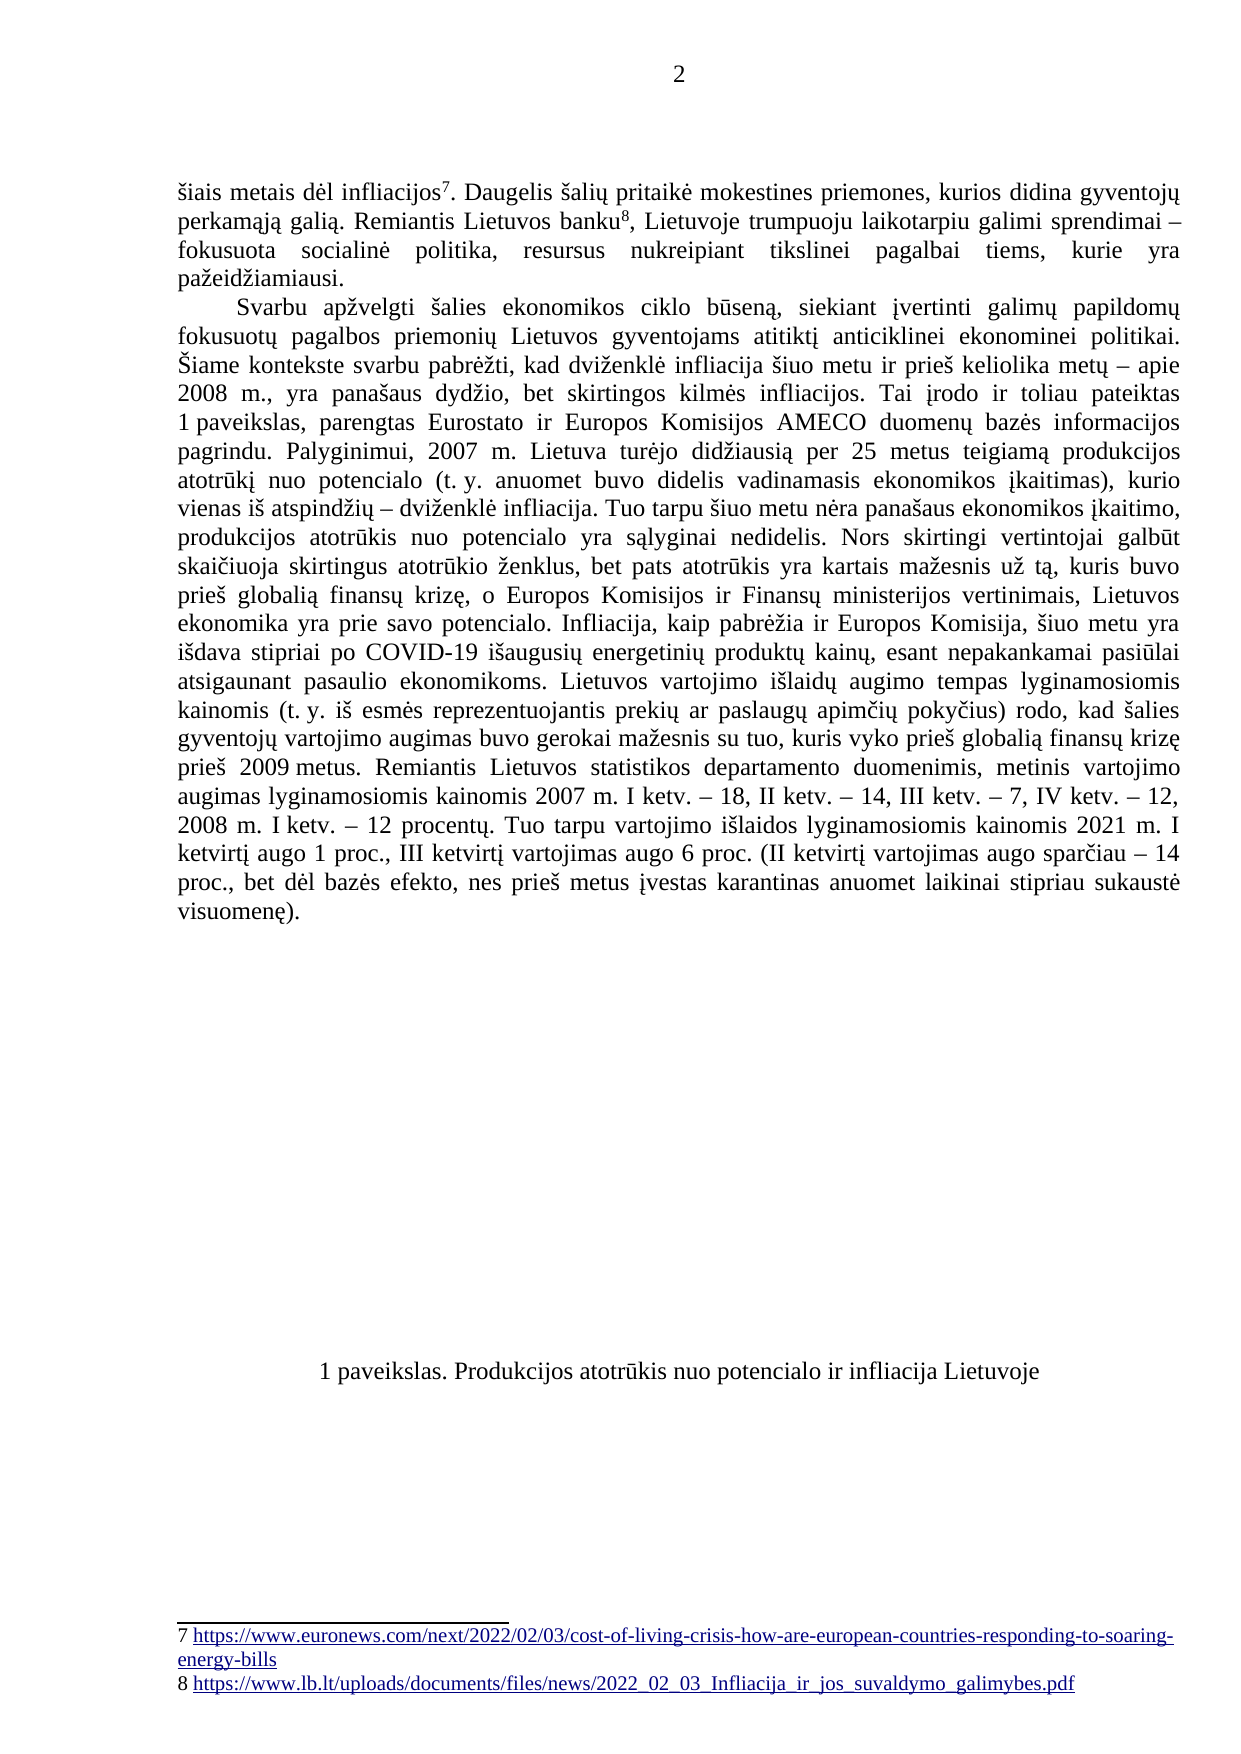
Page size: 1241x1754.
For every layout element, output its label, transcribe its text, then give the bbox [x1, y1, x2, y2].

text https://www.lb.lt/uploads/documents/files/news/2022_02_03_Infliacija_ir_jos_suvaldymo_galimybes.pdf [177, 1671, 1181, 1695]
text https://www.euronews.com/next/2022/02/03/cost-of-living-crisis-how-are-european-countries-responding-to-soaring-energy-bills [177, 1623, 1181, 1671]
text 1 paveikslas. Produkcijos atotrūkis nuo potencialo ir infliacija Lietuvoje [177, 1356, 1181, 1385]
text Svarbu apžvelgti šalies ekonomikos ciklo būseną, siekiant įvertinti galimų papildomų fokusuotų pagalbos priemonių Lietuvos gyventojams atitiktį anticiklinei ekonominei politikai. Šiame kontekste svarbu pabrėžti, kad dviženklė infliacija šiuo metu ir prieš keliolika metų – apie 2008 m., yra panašaus dydžio, bet skirtingos kilmės infliacijos. Tai įrodo ir toliau pateiktas 1 paveikslas, parengtas Eurostato ir Europos Komisijos AMECO duomenų bazės informacijos pagrindu. Palyginimui, 2007 m. Lietuva turėjo didžiausią per 25 metus teigiamą produkcijos atotrūkį nuo potencialo (t. y. anuomet buvo didelis vadinamasis ekonomikos įkaitimas), kurio vienas iš atspindžių – dviženklė infliacija. Tuo tarpu šiuo metu nėra panašaus ekonomikos įkaitimo, produkcijos atotrūkis nuo potencialo yra sąlyginai nedidelis. Nors skirtingi vertintojai galbūt skaičiuoja skirtingus atotrūkio ženklus, bet pats atotrūkis yra kartais mažesnis už tą, kuris buvo prieš globalią finansų krizę, o Europos Komisijos ir Finansų ministerijos vertinimais, Lietuvos ekonomika yra prie savo potencialo. Infliacija, kaip pabrėžia ir Europos Komisija, šiuo metu yra išdava stipriai po COVID-19 išaugusių energetinių produktų kainų, esant nepakankamai pasiūlai atsigaunant pasaulio ekonomikoms. Lietuvos vartojimo išlaidų augimo tempas lyginamosiomis kainomis (t. y. iš esmės reprezentuojantis prekių ar paslaugų apimčių pokyčius) rodo, kad šalies gyventojų vartojimo augimas buvo gerokai mažesnis su tuo, kuris vyko prieš globalią finansų krizę prieš 2009 metus. Remiantis Lietuvos statistikos departamento duomenimis, metinis vartojimo augimas lyginamosiomis kainomis 2007 m. I ketv. – 18, II ketv. – 14, III ketv. – 7, IV ketv. – 12, 2008 m. I ketv. – 12 procentų. Tuo tarpu vartojimo išlaidos lyginamosiomis kainomis 2021 m. I ketvirtį augo 1 proc., III ketvirtį vartojimas augo 6 proc. (II ketvirtį vartojimas augo sparčiau – 14 proc., bet dėl bazės efekto, nes prieš metus įvestas karantinas anuomet laikinai stipriau sukaustė visuomenę). [177, 292, 1181, 925]
text šiais metais dėl infliacijos. Daugelis šalių pritaikė mokestines priemones, kurios didina gyventojų perkamąją galią. Remiantis Lietuvos banku, Lietuvoje trumpuoju laikotarpiu galimi sprendimai – fokusuota socialinė politika, resursus nukreipiant tikslinei pagalbai tiems, kurie yra pažeidžiamiausi. [177, 177, 1181, 292]
